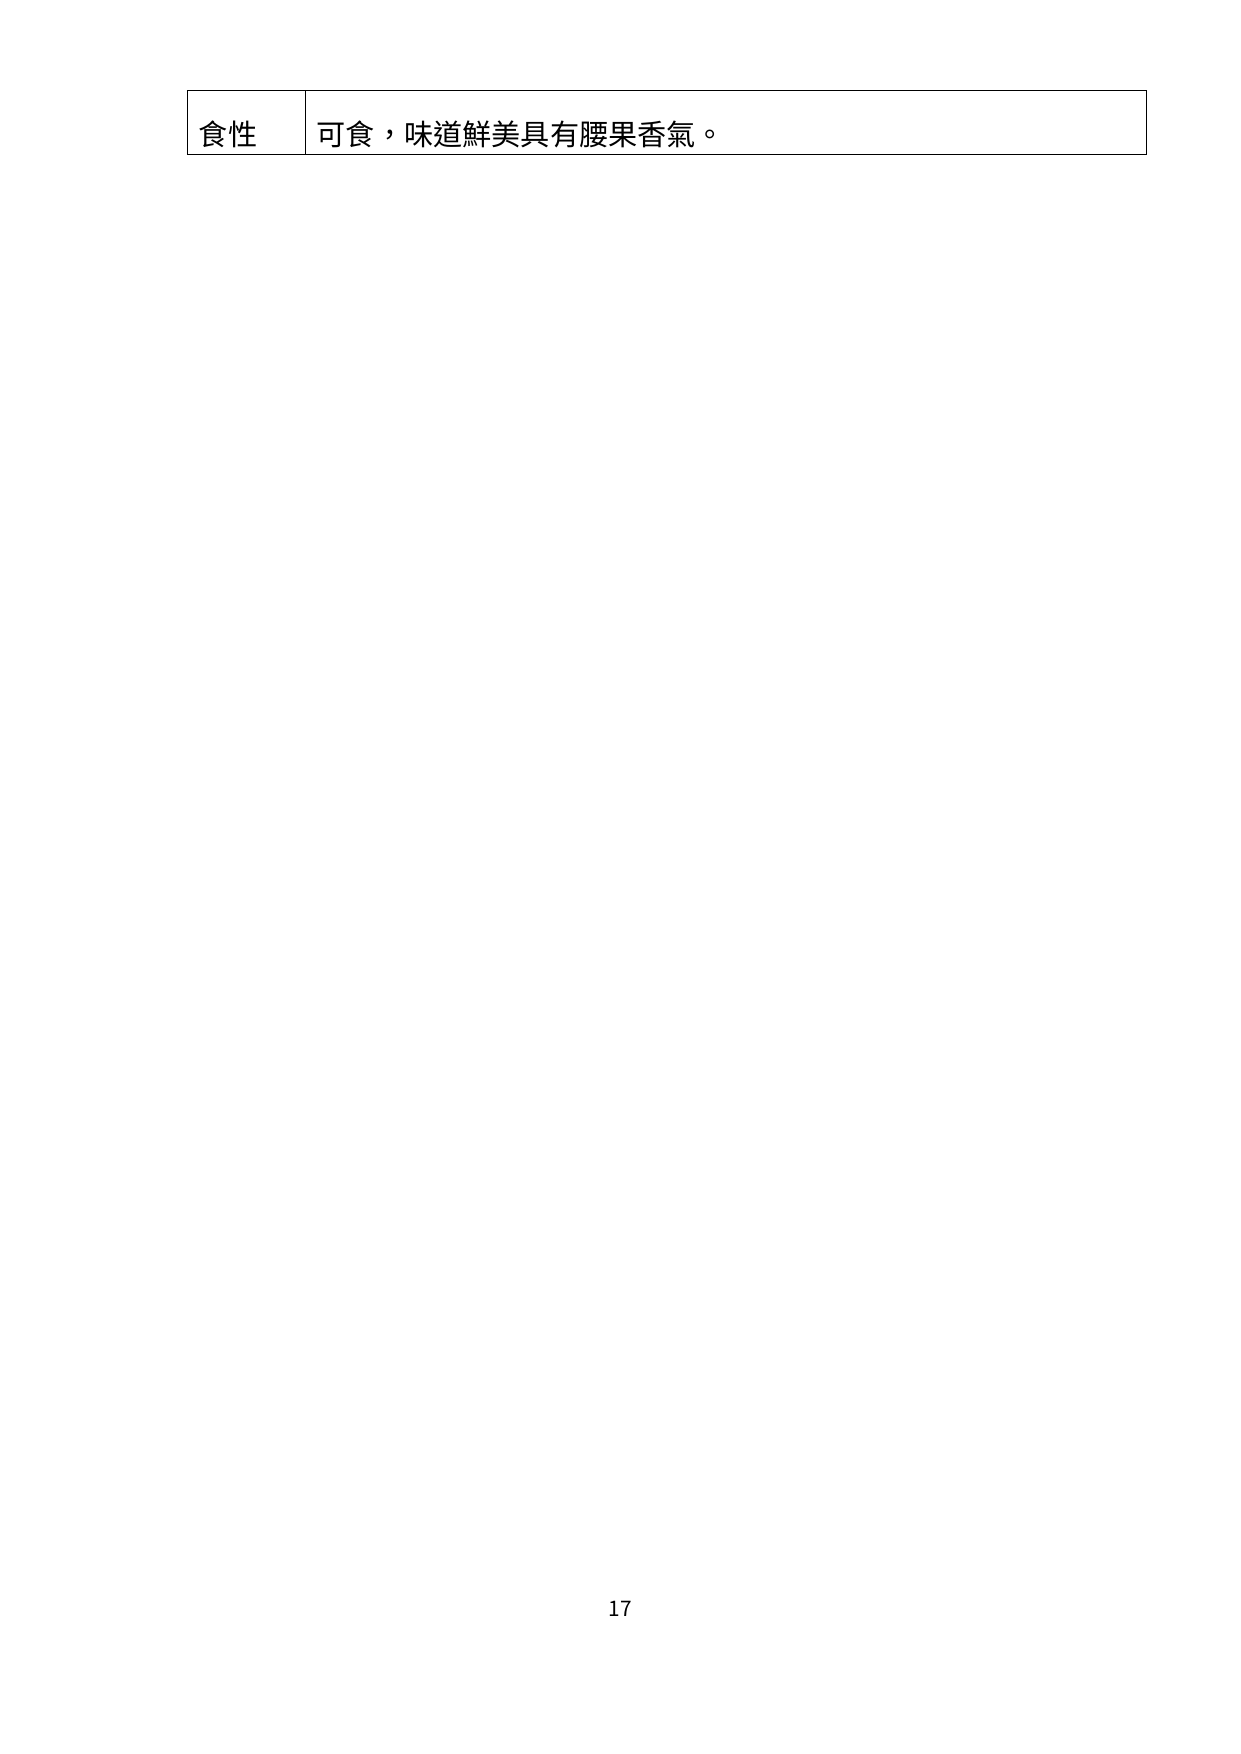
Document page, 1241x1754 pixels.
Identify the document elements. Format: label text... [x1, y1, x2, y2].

table_cell 可食，味道鮮美具有腰果香氣。 [306, 91, 1146, 154]
table_cell 食性 [188, 91, 305, 154]
